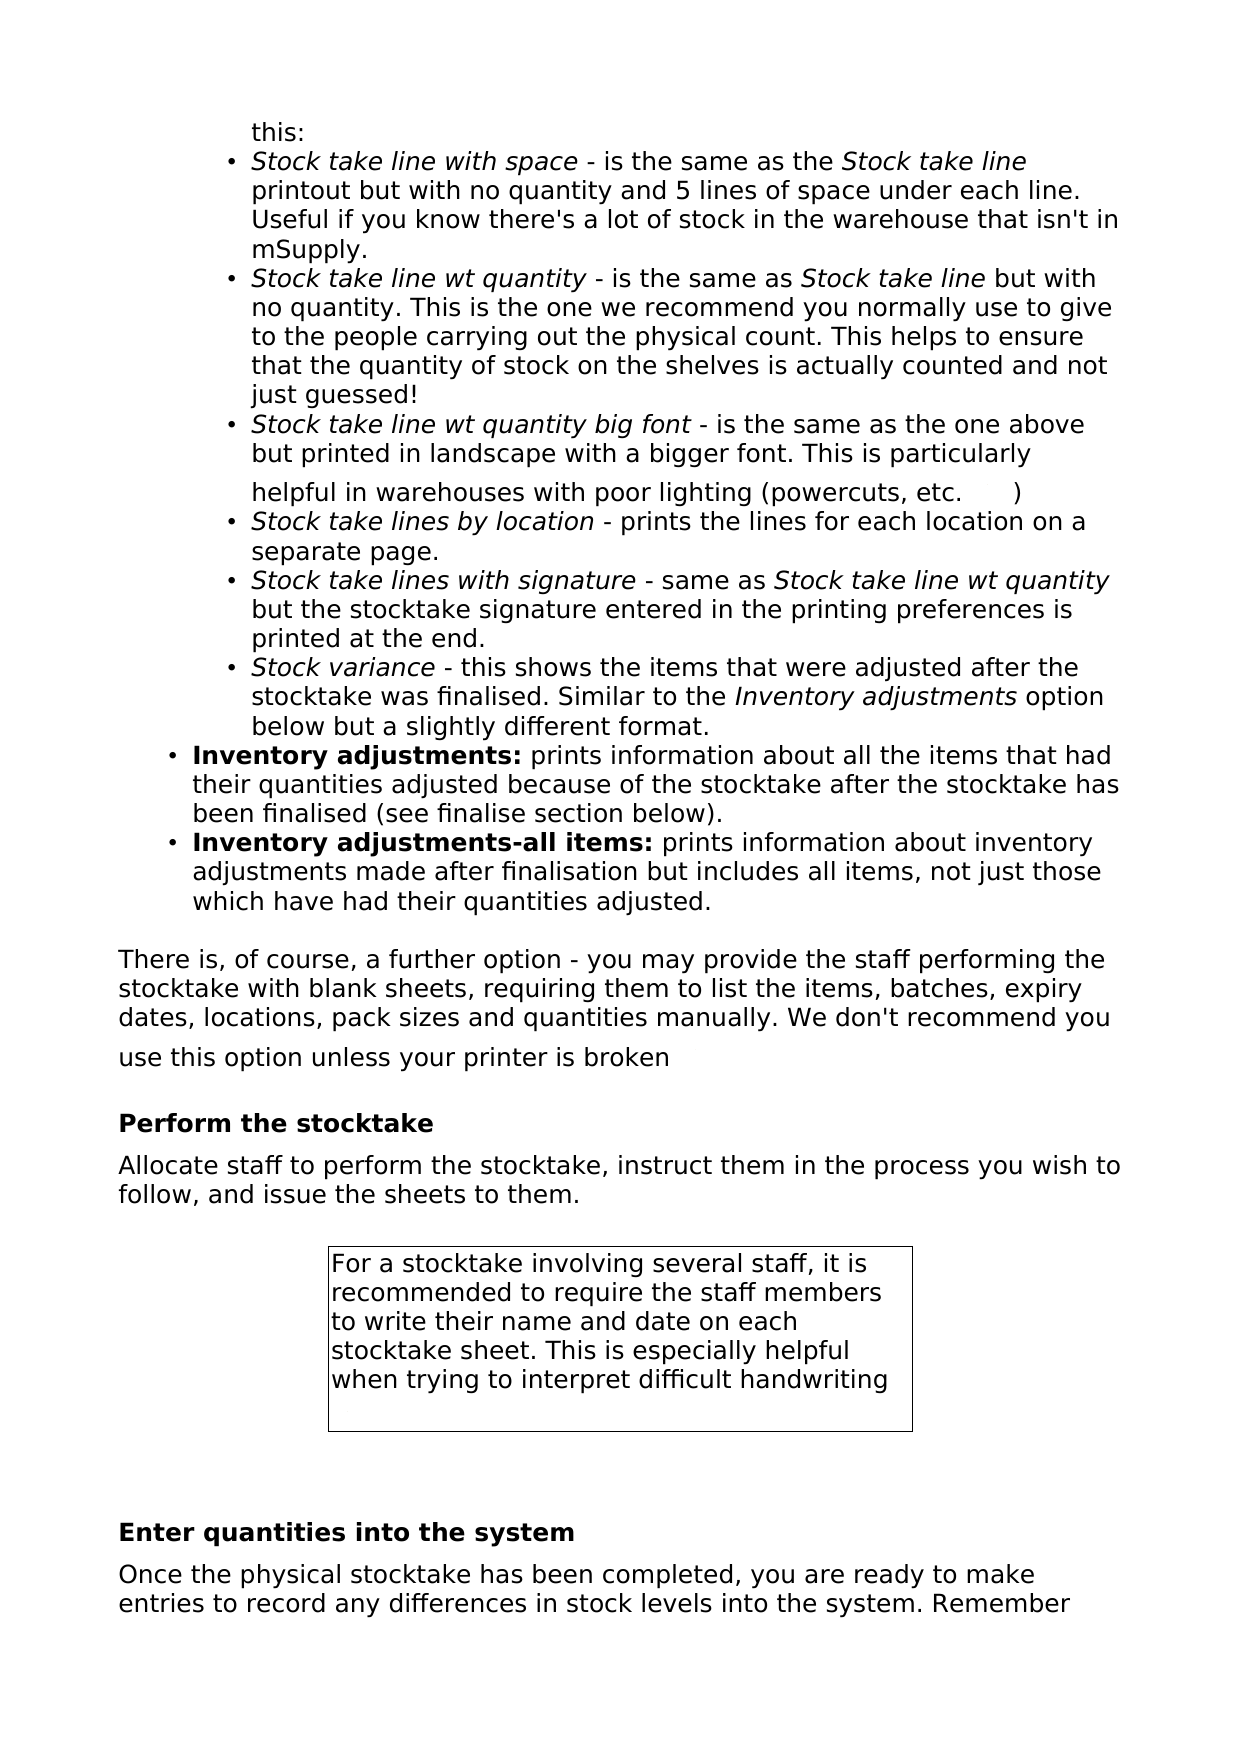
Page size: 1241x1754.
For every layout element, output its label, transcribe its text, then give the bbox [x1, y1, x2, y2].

list Inventory adjustments-all items: prints information about inventory adjustments made after finalisation but includes all items, not just those which have had their quantities adjusted. [177, 828, 1122, 916]
list Stock take line wt quantity big font - is the same as the one above but printed in landscape with a bigger font. This is particularly helpful in warehouses with poor lighting (powercuts, etc. ) [236, 410, 1122, 507]
text Once the physical stocktake has been completed, you are ready to make entries to record any differences in stock levels into the system. Remember [118, 1560, 1122, 1618]
list Stock take line with space - is the same as the Stock take line printout but with no quantity and 5 lines of space under each line. Useful if you know there's a lot of stock in the warehouse that isn't in mSupply. [236, 147, 1122, 264]
table_header For a stocktake involving several staff, it is recommended to require the staff members to write their name and date on each stocktake sheet. This is especially helpful when trying to interpret difficult handwriting [329, 1247, 912, 1431]
text Allocate staff to perform the stocktake, instruct them in the process you wish to follow, and issue the sheets to them. [118, 1151, 1122, 1210]
list Inventory adjustments: prints information about all the items that had their quantities adjusted because of the stocktake after the stocktake has been finalised (see finalise section below). [177, 741, 1122, 828]
list this: [236, 118, 1122, 147]
subtitle Enter quantities into the system [118, 1518, 1122, 1548]
list Stock take lines by location - prints the lines for each location on a separate page. [236, 507, 1122, 566]
list Stock take line wt quantity - is the same as Stock take line but with no quantity. This is the one we recommend you normally use to give to the people carrying out the physical count. This helps to ensure that the quantity of stock on the shelves is actually counted and not just guessed! [236, 264, 1122, 410]
list Stock variance - this shows the items that were adjusted after the stocktake was finalised. Similar to the Inventory adjustments option below but a slightly different format. [236, 653, 1122, 741]
subtitle Perform the stocktake [118, 1110, 1122, 1139]
text There is, of course, a further option - you may provide the staff performing the stocktake with blank sheets, requiring them to list the items, batches, expiry dates, locations, pack sizes and quantities manually. We don't recommend you use this option unless your printer is broken [118, 945, 1122, 1072]
list Stock take lines with signature - same as Stock take line wt quantity but the stocktake signature entered in the printing preferences is printed at the end. [236, 566, 1122, 653]
